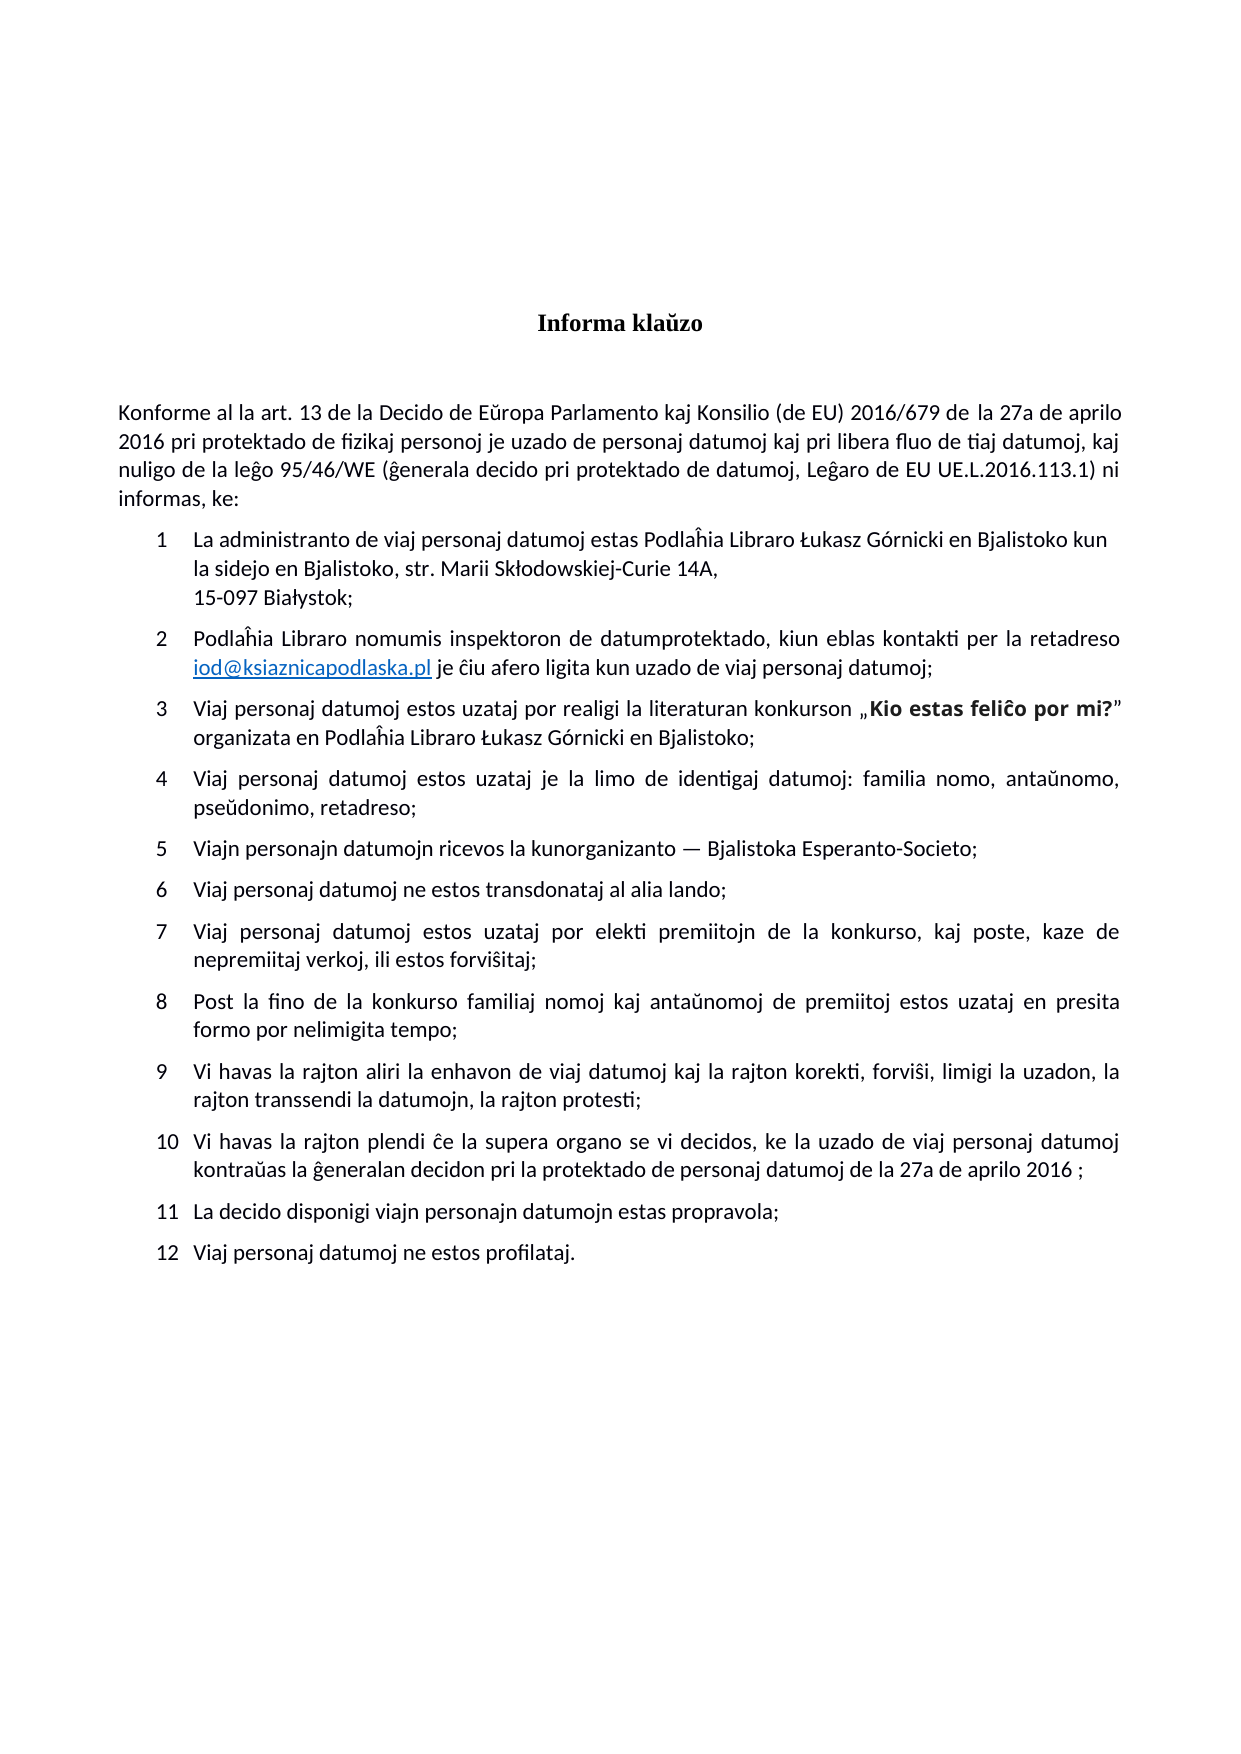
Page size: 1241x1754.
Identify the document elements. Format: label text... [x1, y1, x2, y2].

text Informa klaŭzo [118, 308, 1122, 337]
list La administranto de viaj personaj datumoj estas Podlaĥia Libraro Łukasz Górnicki en Bjalistoko kun la sidejo en Bjalistoko, str. Marii Skłodowskiej-Curie 14A, 15-097 Białystok; [156, 525, 1122, 611]
list Post la fino de la konkurso familiaj nomoj kaj antaŭnomoj de premiitoj estos uzataj en presita formo por nelimigita tempo; [156, 986, 1122, 1044]
list Viajn personajn datumojn ricevos la kunorganizanto — Bjalistoka Esperanto-Societo; [156, 834, 1122, 862]
list Viaj personaj datumoj estos uzataj por elekti premiitojn de la konkurso, kaj poste, kaze de nepremiitaj verkoj, ili estos forviŝitaj; [156, 916, 1122, 974]
list La decido disponigi viajn personajn datumojn estas propravola; [156, 1196, 1122, 1225]
list Vi havas la rajton aliri la enhavon de viaj datumoj kaj la rajton korekti, forviŝi, limigi la uzadon, la rajton transsendi la datumojn, la rajton protesti; [156, 1056, 1122, 1114]
list Podlaĥia Libraro nomumis inspektoron de datumprotektado, kiun eblas kontakti per la retadreso iod@ksiaznicapodlaska.pl je ĉiu afero ligita kun uzado de viaj personaj datumoj; [156, 624, 1122, 681]
text Konforme al la art. 13 de la Decido de Eŭropa Parlamento kaj Konsilio (de EU) 2016/679 de la 27a de aprilo 2016 pri protektado de fizikaj personoj je uzado de personaj datumoj kaj pri libera fluo de tiaj datumoj, kaj nuligo de la leĝo 95/46/WE (ĝenerala decido pri protektado de datumoj, Leĝaro de EU UE.L.2016.113.1) ni informas, ke: [118, 397, 1122, 512]
list Viaj personaj datumoj ne estos transdonataj al alia lando; [156, 875, 1122, 904]
list Viaj personaj datumoj estos uzataj por realigi la literaturan konkurson „Kio estas feliĉo por mi?” organizata en Podlaĥia Libraro Łukasz Górnicki en Bjalistoko; [156, 694, 1122, 751]
list Viaj personaj datumoj ne estos profilataj. [156, 1237, 1122, 1266]
list Viaj personaj datumoj estos uzataj je la limo de identigaj datumoj: familia nomo, antaŭnomo, pseŭdonimo, retadreso; [156, 764, 1122, 821]
list Vi havas la rajton plendi ĉe la supera organo se vi decidos, ke la uzado de viaj personaj datumoj kontraŭas la ĝeneralan decidon pri la protektado de personaj datumoj de la 27a de aprilo 2016 ; [156, 1126, 1122, 1184]
